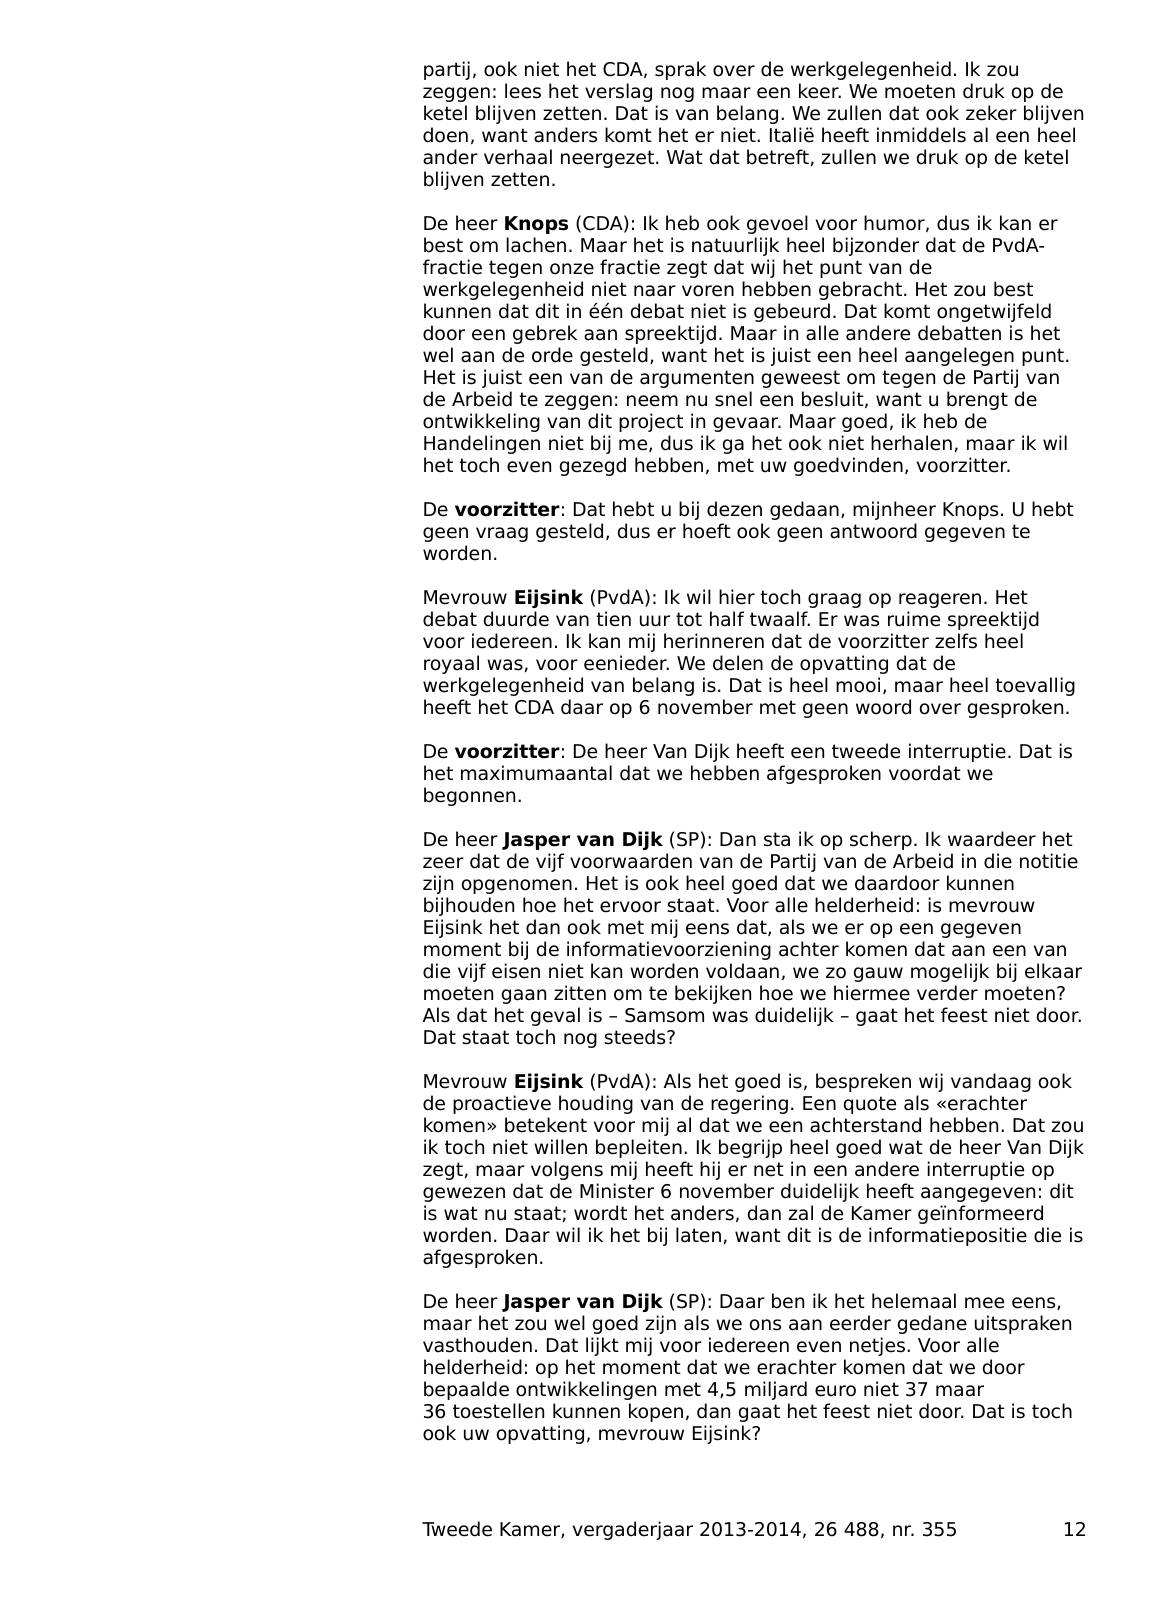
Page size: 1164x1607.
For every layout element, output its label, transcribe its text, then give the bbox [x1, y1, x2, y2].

text De heer Jasper van Dijk (SP): Daar ben ik het helemaal mee eens, maar het zou wel goed zijn als we ons aan eerder gedane uitspraken vasthouden. Dat lijkt mij voor iedereen even netjes. Voor alle helderheid: op het moment dat we erachter komen dat we door bepaalde ontwikkelingen met 4,5 miljard euro niet 37 maar 36 toestellen kunnen kopen, dan gaat het feest niet door. Dat is toch ook uw opvatting, mevrouw Eijsink? [422, 1291, 1087, 1445]
text De heer Knops (CDA): Ik heb ook gevoel voor humor, dus ik kan er best om lachen. Maar het is natuurlijk heel bijzonder dat de PvdA-fractie tegen onze fractie zegt dat wij het punt van de werkgelegenheid niet naar voren hebben gebracht. Het zou best kunnen dat dit in één debat niet is gebeurd. Dat komt ongetwijfeld door een gebrek aan spreektijd. Maar in alle andere debatten is het wel aan de orde gesteld, want het is juist een heel aangelegen punt. Het is juist een van de argumenten geweest om tegen de Partij van de Arbeid te zeggen: neem nu snel een besluit, want u brengt de ontwikkeling van dit project in gevaar. Maar goed, ik heb de Handelingen niet bij me, dus ik ga het ook niet herhalen, maar ik wil het toch even gezegd hebben, met uw goedvinden, voorzitter. [422, 213, 1087, 477]
text De heer Jasper van Dijk (SP): Dan sta ik op scherp. Ik waardeer het zeer dat de vijf voorwaarden van de Partij van de Arbeid in die notitie zijn opgenomen. Het is ook heel goed dat we daardoor kunnen bijhouden hoe het ervoor staat. Voor alle helderheid: is mevrouw Eijsink het dan ook met mij eens dat, als we er op een gegeven moment bij de informatievoorziening achter komen dat aan een van die vijf eisen niet kan worden voldaan, we zo gauw mogelijk bij elkaar moeten gaan zitten om te bekijken hoe we hiermee verder moeten? Als dat het geval is – Samsom was duidelijk – gaat het feest niet door. Dat staat toch nog steeds? [422, 829, 1087, 1049]
text Mevrouw Eijsink (PvdA): Ik wil hier toch graag op reageren. Het debat duurde van tien uur tot half twaalf. Er was ruime spreektijd voor iedereen. Ik kan mij herinneren dat de voorzitter zelfs heel royaal was, voor eenieder. We delen de opvatting dat de werkgelegenheid van belang is. Dat is heel mooi, maar heel toevallig heeft het CDA daar op 6 november met geen woord over gesproken. [422, 587, 1087, 719]
text De voorzitter: Dat hebt u bij dezen gedaan, mijnheer Knops. U hebt geen vraag gesteld, dus er hoeft ook geen antwoord gegeven te worden. [422, 499, 1087, 565]
text De voorzitter: De heer Van Dijk heeft een tweede interruptie. Dat is het maximumaantal dat we hebben afgesproken voordat we begonnen. [422, 741, 1087, 807]
text partij, ook niet het CDA, sprak over de werkgelegenheid. Ik zou zeggen: lees het verslag nog maar een keer. We moeten druk op de ketel blijven zetten. Dat is van belang. We zullen dat ook zeker blijven doen, want anders komt het er niet. Italië heeft inmiddels al een heel ander verhaal neergezet. Wat dat betreft, zullen we druk op de ketel blijven zetten. [422, 59, 1087, 191]
text Mevrouw Eijsink (PvdA): Als het goed is, bespreken wij vandaag ook de proactieve houding van de regering. Een quote als «erachter komen» betekent voor mij al dat we een achterstand hebben. Dat zou ik toch niet willen bepleiten. Ik begrijp heel goed wat de heer Van Dijk zegt, maar volgens mij heeft hij er net in een andere interruptie op gewezen dat de Minister 6 november duidelijk heeft aangegeven: dit is wat nu staat; wordt het anders, dan zal de Kamer geïnformeerd worden. Daar wil ik het bij laten, want dit is de informatiepositie die is afgesproken. [422, 1071, 1087, 1269]
